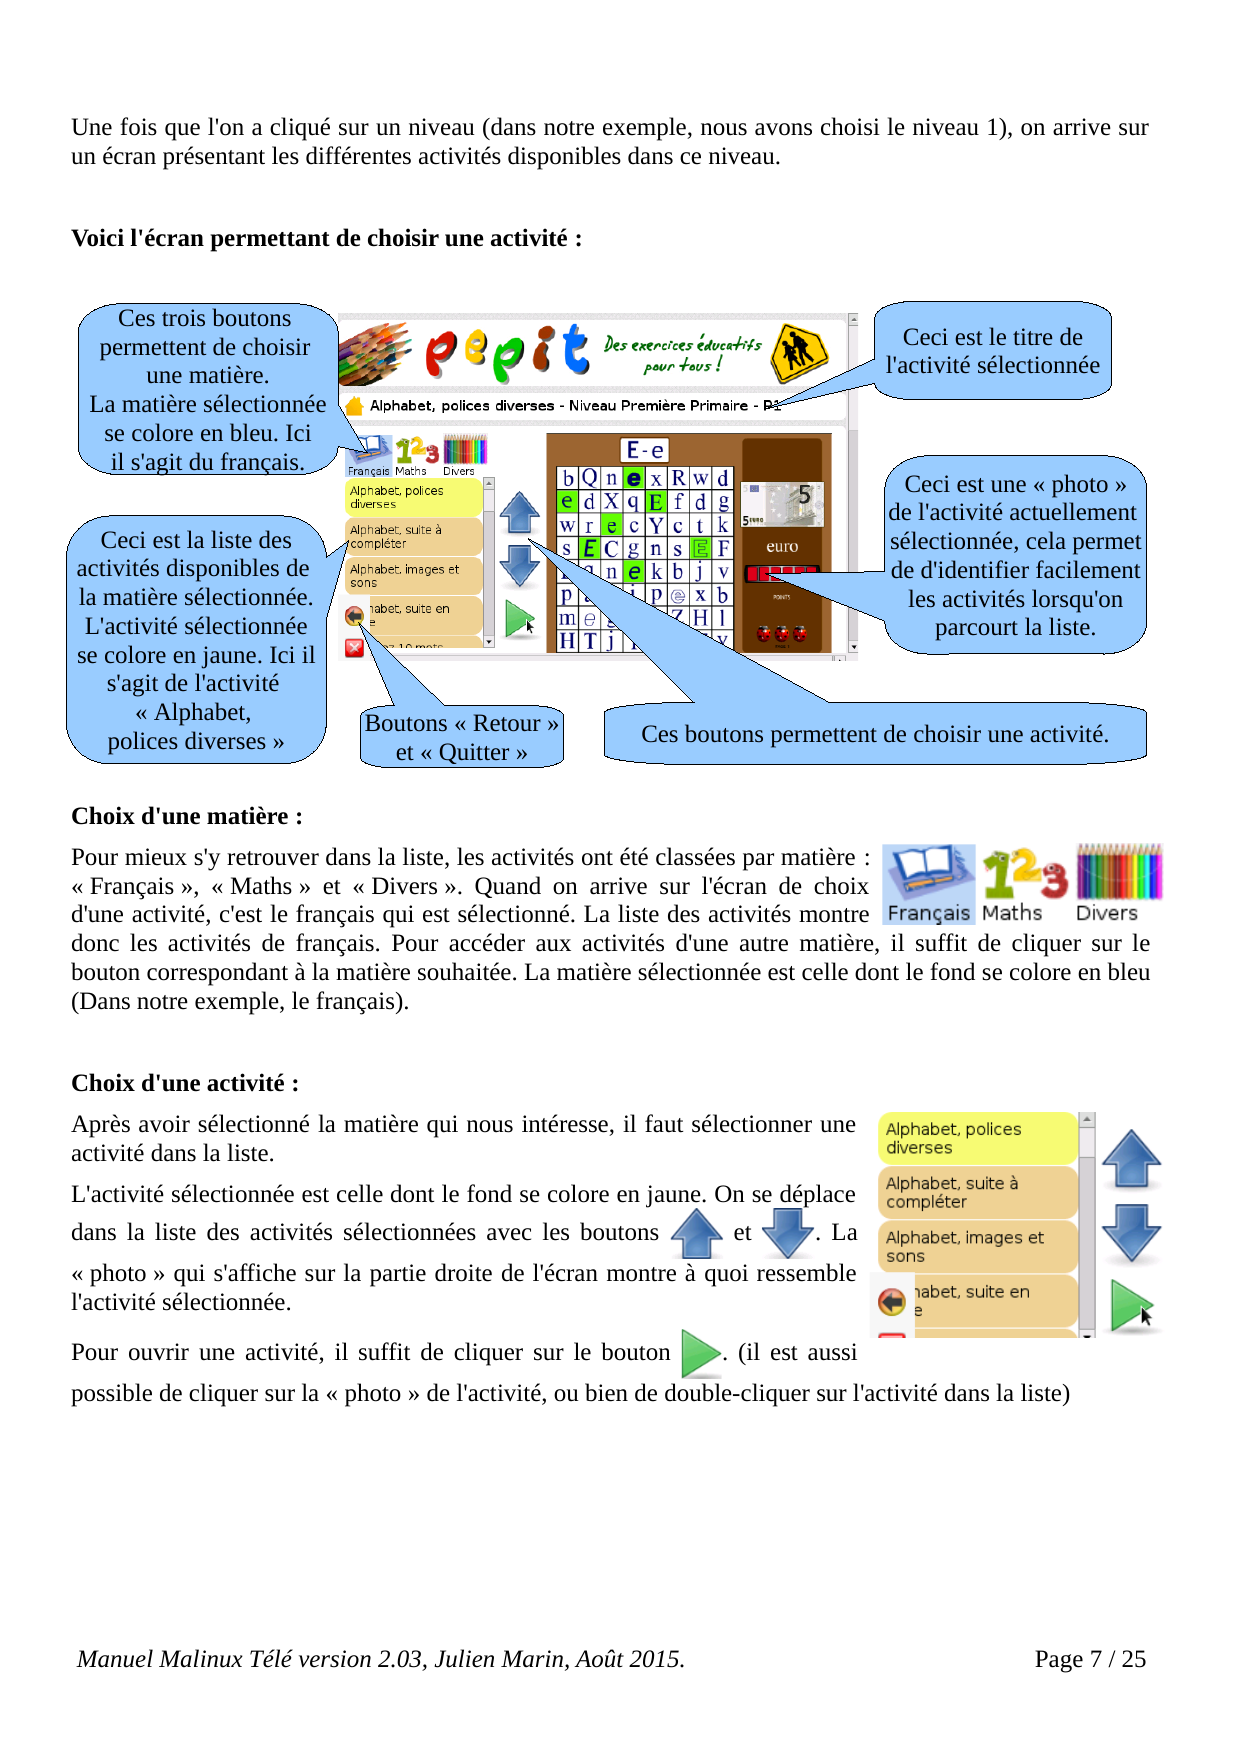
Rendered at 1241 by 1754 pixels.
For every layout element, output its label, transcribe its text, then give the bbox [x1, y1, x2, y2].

picture [869, 1112, 1166, 1338]
picture [338, 313, 859, 661]
picture [670, 1208, 724, 1259]
text L'activité sélectionnée est celle dont le fond se colore en jaune. On se déplace dans la liste des activités sélectionnées avec les boutons et . La « photo » qui s'affiche sur la partie droite de l'écran montre à quoi ressemble l'activité sélectionnée. [71, 1179, 869, 1316]
text Après avoir sélectionné la matière qui nous intéresse, il faut sélectionner une activité dans la liste. [71, 1109, 1152, 1167]
text Pour mieux s'y retrouver dans la liste, les activités ont été classées par matière : « Français », « Maths » et « Divers ». Quand on arrive sur l'écran de choix d'une activité, c'est le français qui est sélectionné. La liste des activités montre donc les activités de français. Pour accéder aux activités d'une autre matière, il suffit de cliquer sur le bouton correspondant à la matière souhaitée. La matière sélectionnée est celle dont le fond se colore en bleu (Dans notre exemple, le français). [71, 842, 1152, 1014]
picture [681, 1328, 722, 1379]
picture [761, 1208, 815, 1259]
text Voici l'écran permettant de choisir une activité : [71, 223, 1152, 252]
text Une fois que l'on a cliqué sur un niveau (dans notre exemple, nous avons choisi le niveau 1), on arrive sur un écran présentant les différentes activités disponibles dans ce niveau. [71, 112, 1152, 169]
text Choix d'une matière : [71, 801, 1152, 829]
picture [882, 843, 1164, 925]
text Choix d'une activité : [71, 1068, 1152, 1097]
text Pour ouvrir une activité, il suffit de cliquer sur le bouton . (il est aussi possible de cliquer sur la « photo » de l'activité, ou bien de double-cliquer sur l'activité dans la liste) [71, 1328, 1152, 1407]
